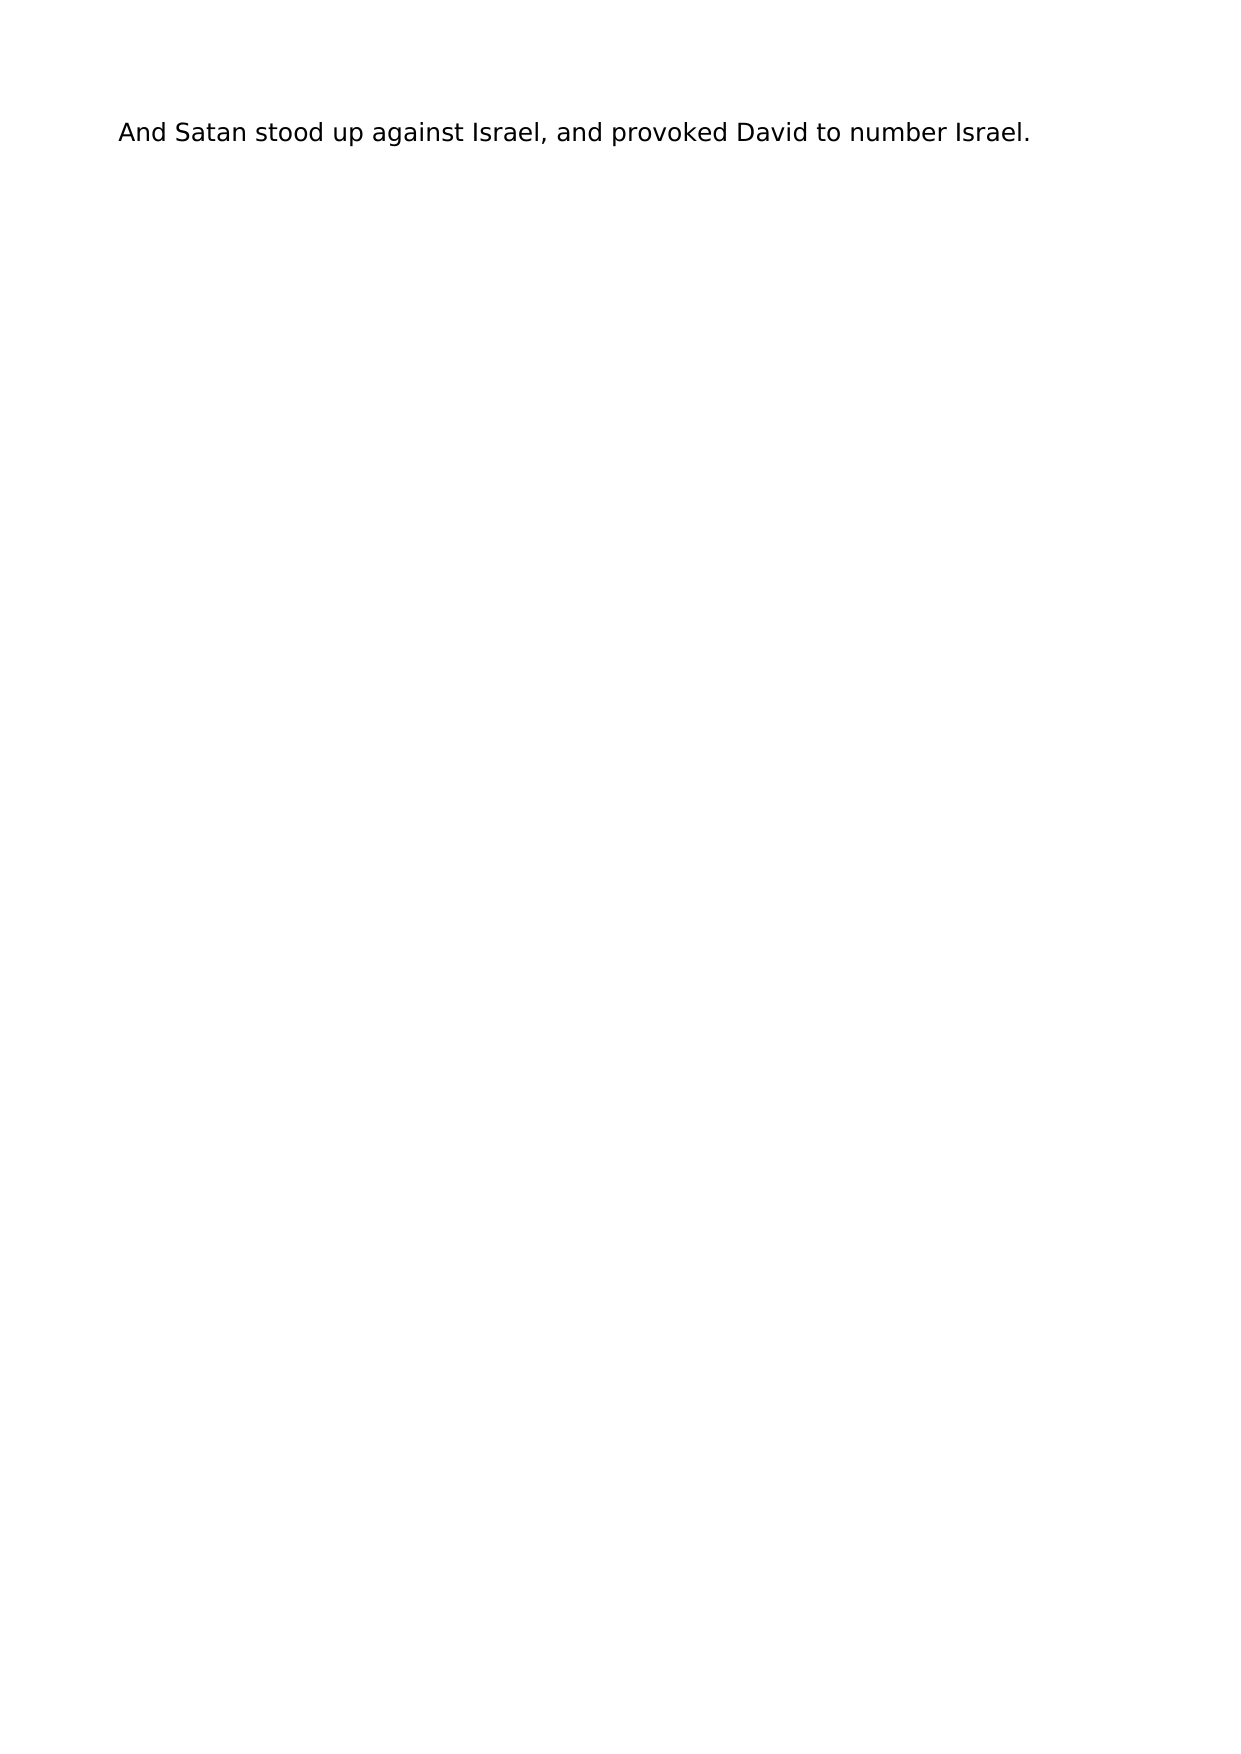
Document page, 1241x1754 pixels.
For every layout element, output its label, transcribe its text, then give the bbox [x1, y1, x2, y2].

text And Satan stood up against Israel, and provoked David to number Israel. [118, 118, 1122, 147]
